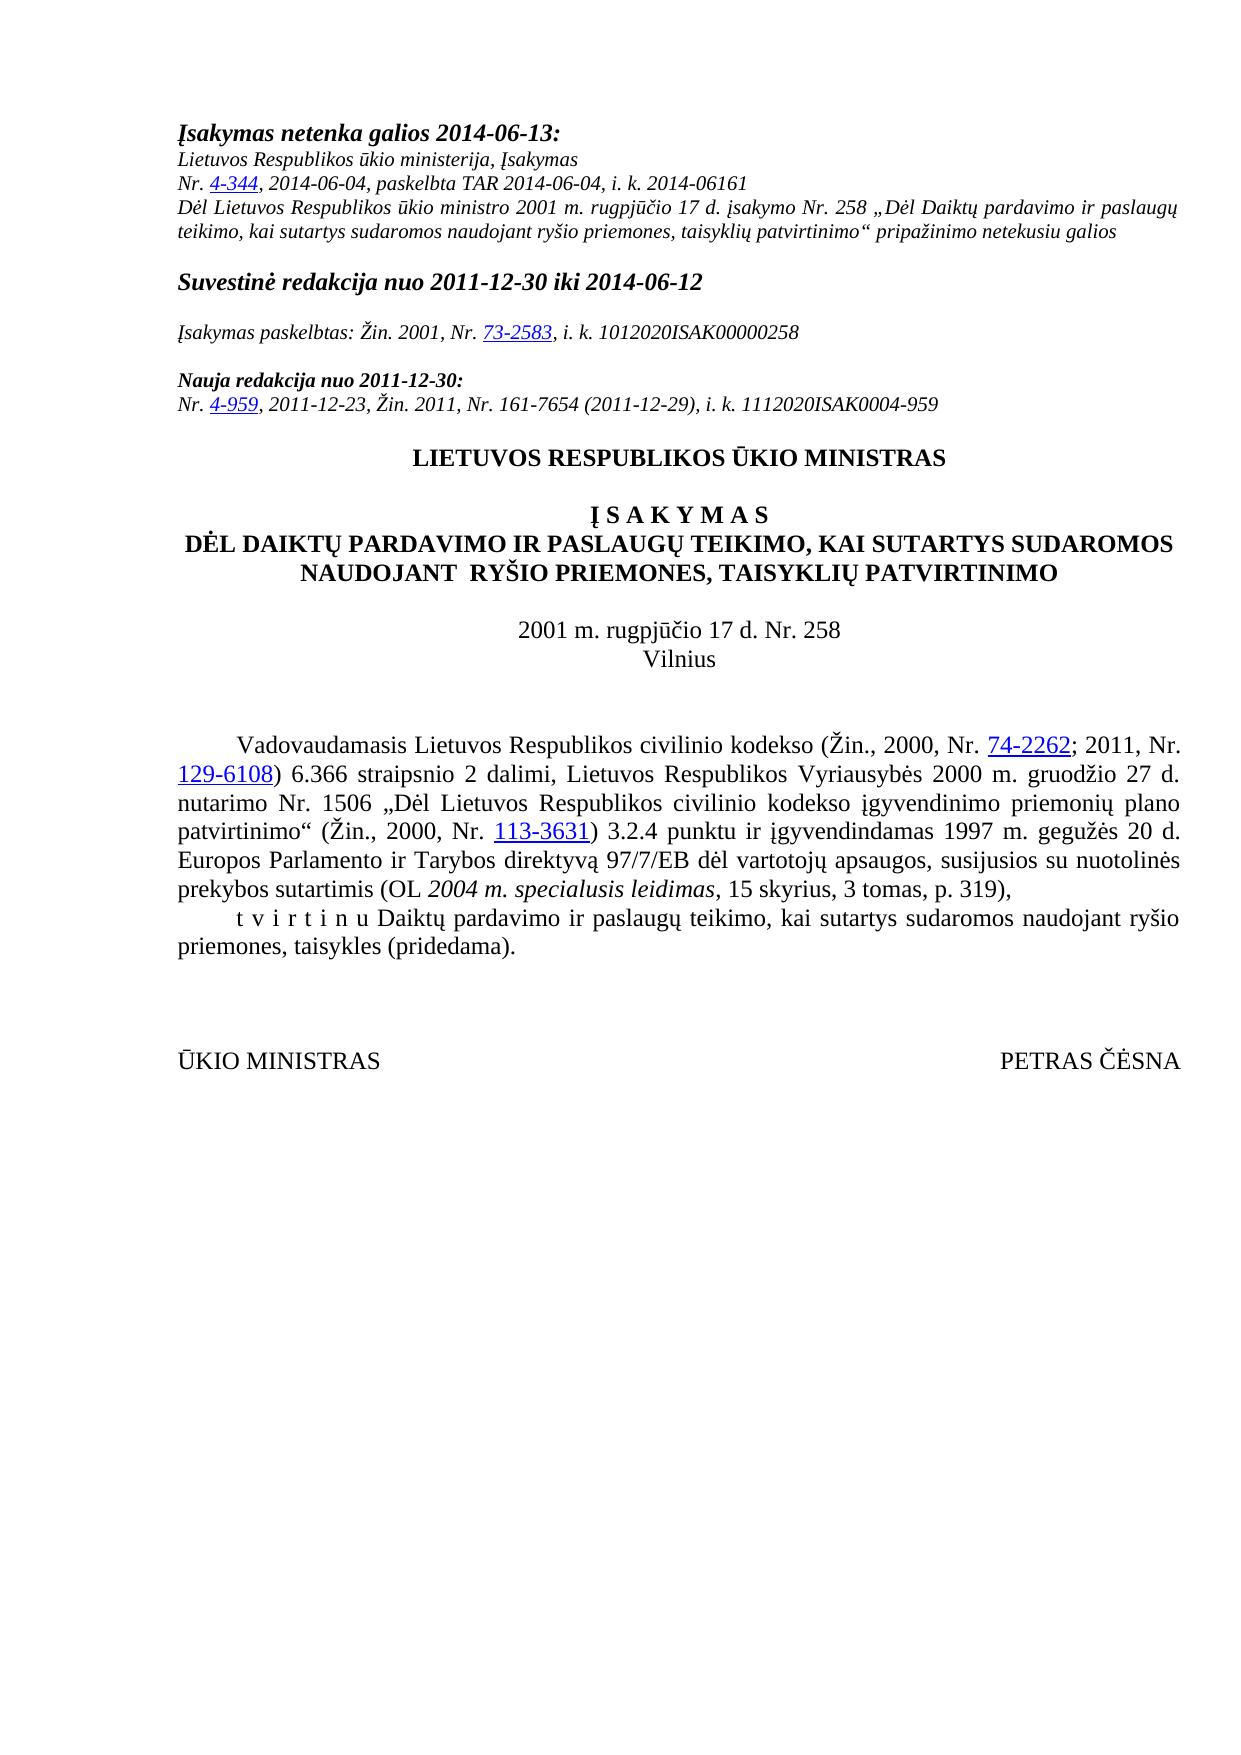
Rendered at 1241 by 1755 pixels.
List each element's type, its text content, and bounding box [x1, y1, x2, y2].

text Nauja redakcija nuo 2011-12-30: [177, 368, 1181, 392]
text Įsakymas paskelbtas: Žin. 2001, Nr. 73-2583, i. k. 1012020ISAK00000258 [177, 320, 1181, 344]
text LIETUVOS RESPUBLIKOS ŪKIO MINISTRAS [177, 443, 1181, 471]
text Suvestinė redakcija nuo 2011-12-30 iki 2014-06-12 [177, 267, 1181, 296]
text Nr. 4-959, 2011-12-23, Žin. 2011, Nr. 161-7654 (2011-12-29), i. k. 1112020ISAK0004-959 [177, 392, 1181, 416]
text DĖL DAIKTŲ PARDAVIMO IR PASLAUGŲ TEIKIMO, KAI SUTARTYS SUDAROMOS NAUDOJANT RYŠIO PRIEMONES, TAISYKLIŲ PATVIRTINIMO [177, 529, 1181, 586]
text Dėl Lietuvos Respublikos ūkio ministro 2001 m. rugpjūčio 17 d. įsakymo Nr. 258 „Dėl Daiktų pardavimo ir paslaugų teikimo, kai sutartys sudaromos naudojant ryšio priemones, taisyklių patvirtinimo“ pripažinimo netekusiu galios [177, 195, 1181, 243]
text ĮSAKYMAS [177, 500, 1181, 529]
text Įsakymas netenka galios 2014-06-13: [177, 118, 1181, 147]
text Vadovaudamasis Lietuvos Respublikos civilinio kodekso (Žin., 2000, Nr. 74-2262; 2011, Nr. 129-6108) 6.366 straipsnio 2 dalimi, Lietuvos Respublikos Vyriausybės 2000 m. gruodžio 27 d. nutarimo Nr. 1506 „Dėl Lietuvos Respublikos civilinio kodekso įgyvendinimo priemonių plano patvirtinimo“ (Žin., 2000, Nr. 113-3631) 3.2.4 punktu ir įgyvendindamas 1997 m. gegužės 20 d. Europos Parlamento ir Tarybos direktyvą 97/7/EB dėl vartotojų apsaugos, susijusios su nuotolinės prekybos sutartimis (OL 2004 m. specialusis leidimas, 15 skyrius, 3 tomas, p. 319), [177, 730, 1181, 903]
text 2001 m. rugpjūčio 17 d. Nr. 258 [177, 615, 1181, 644]
text Nr. 4-344, 2014-06-04, paskelbta TAR 2014-06-04, i. k. 2014-06161 [177, 171, 1181, 195]
text Vilnius [177, 644, 1181, 673]
text t v i r t i n u Daiktų pardavimo ir paslaugų teikimo, kai sutartys sudaromos naudojant ryšio priemones, taisykles (pridedama). [177, 903, 1181, 960]
text Ūkio Ministras Petras Čėsna [177, 1046, 1181, 1075]
text Lietuvos Respublikos ūkio ministerija, Įsakymas [177, 147, 1181, 171]
